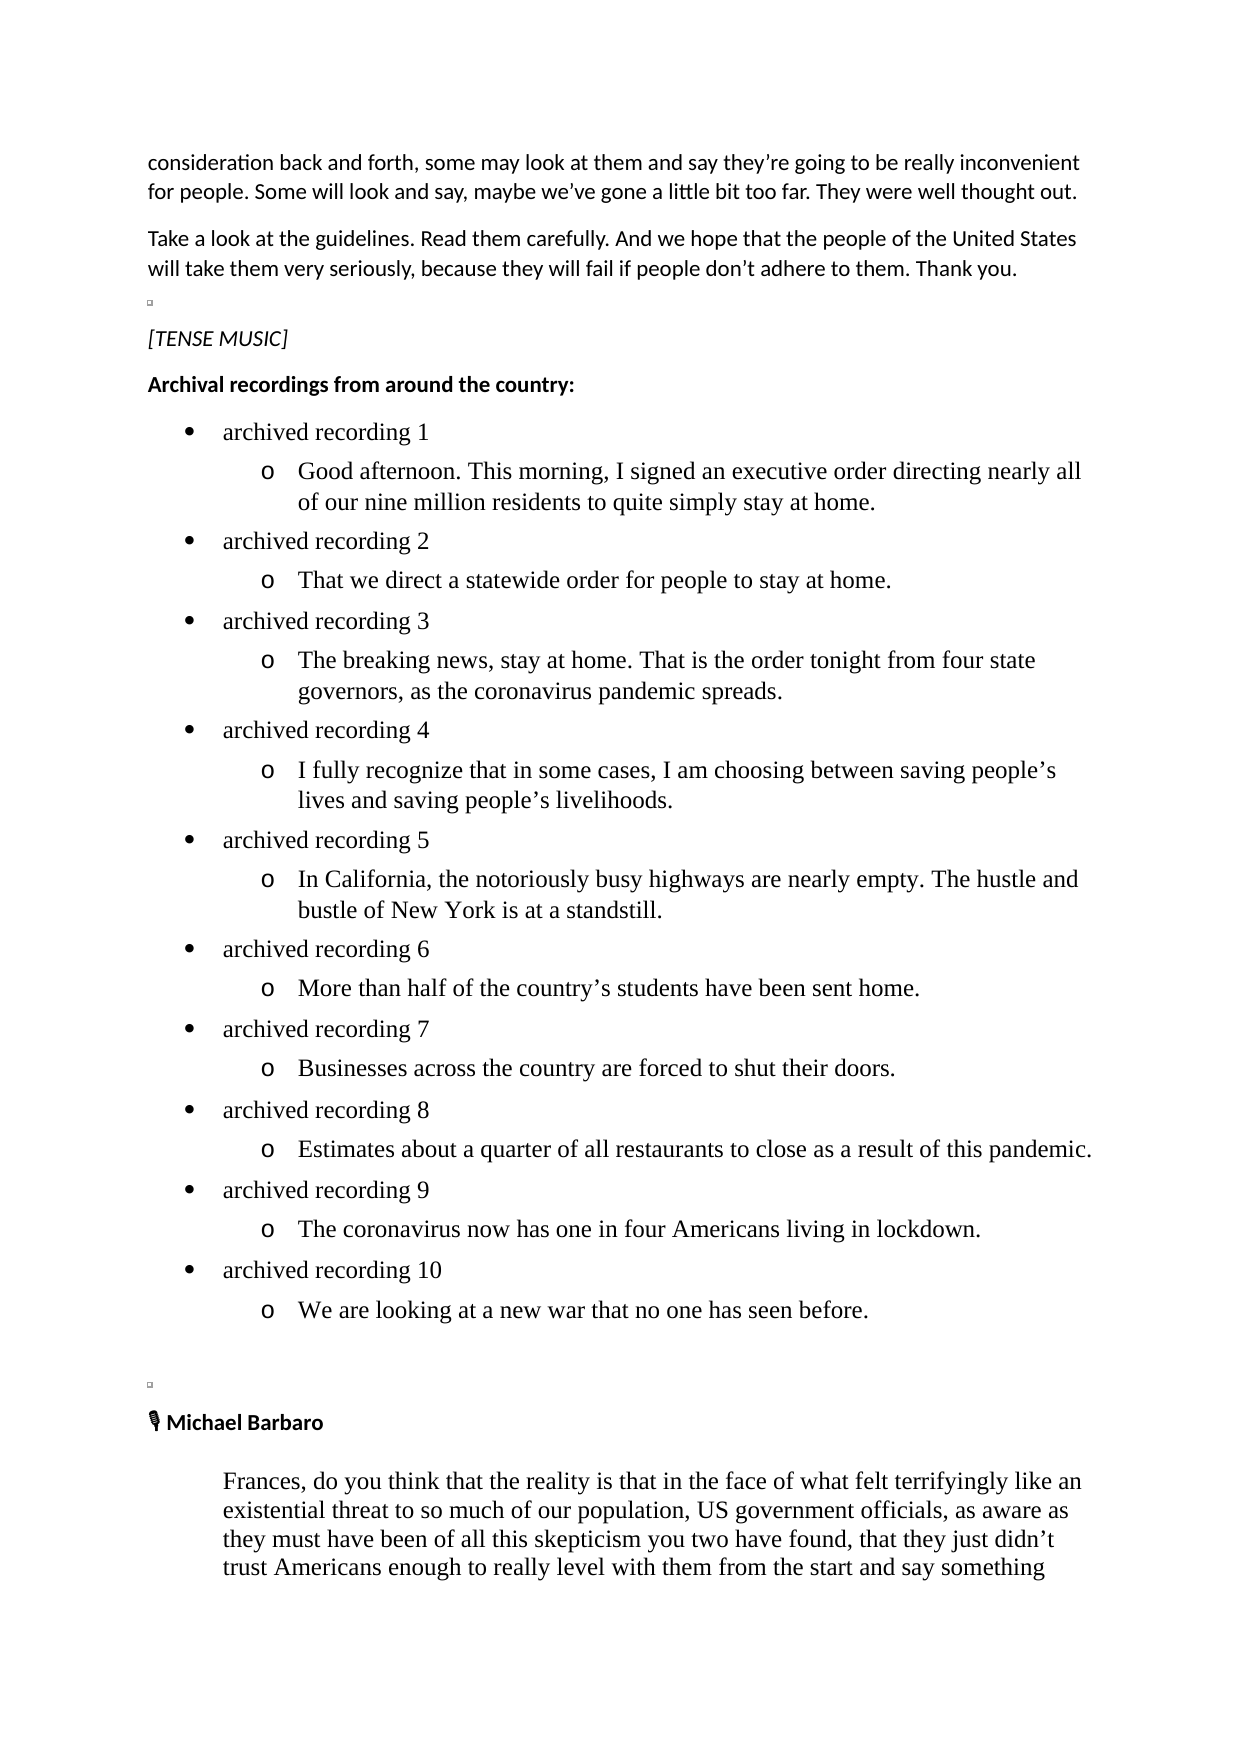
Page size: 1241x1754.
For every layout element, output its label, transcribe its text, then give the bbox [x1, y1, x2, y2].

text Frances, do you think that the reality is that in the face of what felt terrifyingly like an existential threat to so much of our population, US government officials, as aware as they must have been of all this skepticism you two have found, that they just didn’t trust Americans enough to really level with them from the start and say something [223, 1466, 1093, 1581]
list archived recording 4 [185, 716, 1093, 744]
list Businesses across the country are forced to shut their doors. [260, 1053, 1093, 1084]
text Archival recordings from around the country: [148, 370, 1093, 398]
list I fully recognize that in some cases, I am choosing between saving people’s lives and saving people’s livelihoods. [260, 755, 1093, 814]
text consideration back and forth, some may look at them and say they’re going to be really inconvenient for people. Some will look and say, maybe we’ve gone a little bit too far. They were well thought out. [148, 148, 1093, 206]
list The breaking news, stay at home. That is the order tonight from four state governors, as the coronavirus pandemic spreads. [260, 646, 1093, 705]
list More than half of the country’s students have been sent home. [260, 973, 1093, 1004]
text Take a look at the guidelines. Read them carefully. And we hope that the people of the United States will take them very seriously, because they will fail if people don’t adhere to them. Thank you. [148, 224, 1093, 282]
list We are looking at a new war that no one has seen before. [260, 1295, 1093, 1326]
list Good afternoon. This morning, I signed an executive order directing nearly all of our nine million residents to quite simply stay at home. [260, 456, 1093, 516]
list archived recording 2 [185, 526, 1093, 555]
list archived recording 8 [185, 1095, 1093, 1123]
list Estimates about a quarter of all restaurants to close as a result of this pandemic. [260, 1134, 1093, 1165]
list In California, the notoriously busy highways are nearly empty. The hustle and bustle of New York is at a standstill. [260, 864, 1093, 923]
text [TENSE MUSIC] [148, 324, 1093, 352]
list The coronavirus now has one in four Americans living in lockdown. [260, 1214, 1093, 1245]
list archived recording 1 [185, 417, 1093, 446]
list That we direct a statewide order for people to stay at home. [260, 565, 1093, 596]
list archived recording 3 [185, 606, 1093, 635]
text 🎙️ Michael Barbaro [148, 1406, 1093, 1437]
list archived recording 10 [185, 1256, 1093, 1284]
list archived recording 9 [185, 1175, 1093, 1204]
list archived recording 6 [185, 934, 1093, 963]
list archived recording 5 [185, 825, 1093, 853]
list archived recording 7 [185, 1014, 1093, 1043]
